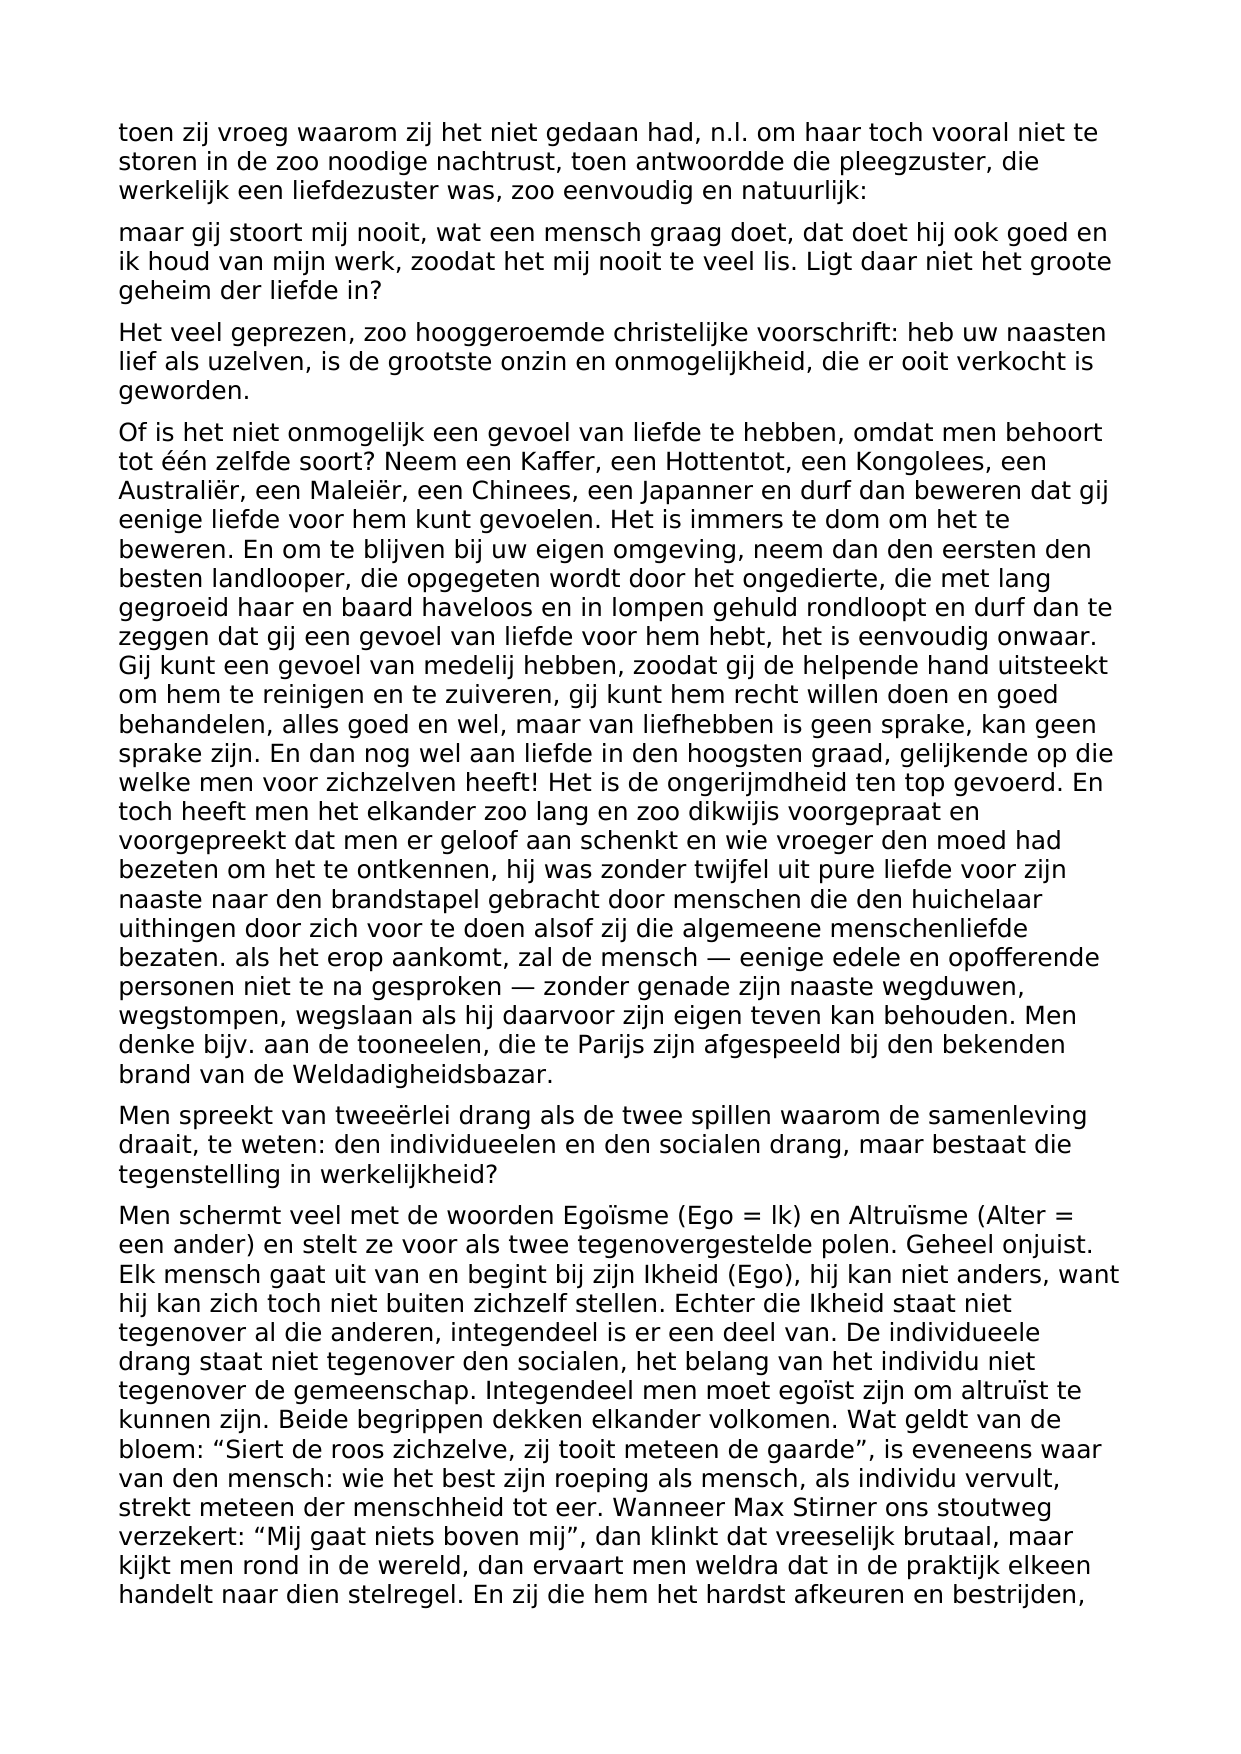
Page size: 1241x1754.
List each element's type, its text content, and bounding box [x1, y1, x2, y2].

text toen zij vroeg waarom zij het niet gedaan had, n.l. om haar toch vooral niet te storen in de zoo noodige nachtrust, toen antwoordde die pleegzuster, die werkelijk een liefdezuster was, zoo eenvoudig en natuurlijk: [118, 118, 1122, 206]
text Of is het niet onmogelijk een gevoel van liefde te hebben, omdat men behoort tot één zelfde soort? Neem een Kaffer, een Hottentot, een Kongolees, een Australiër, een Maleiër, een Chinees, een Japanner en durf dan beweren dat gij eenige liefde voor hem kunt gevoelen. Het is immers te dom om het te beweren. En om te blijven bij uw eigen omgeving, neem dan den eersten den besten landlooper, die opgegeten wordt door het ongedierte, die met lang gegroeid haar en baard haveloos en in lompen gehuld rondloopt en durf dan te zeggen dat gij een gevoel van liefde voor hem hebt, het is eenvoudig onwaar. Gij kunt een gevoel van medelij hebben, zoodat gij de helpende hand uitsteekt om hem te reinigen en te zuiveren, gij kunt hem recht willen doen en goed behandelen, alles goed en wel, maar van liefhebben is geen sprake, kan geen sprake zijn. En dan nog wel aan liefde in den hoogsten graad, gelijkende op die welke men voor zichzelven heeft! Het is de ongerijmdheid ten top gevoerd. En toch heeft men het elkander zoo lang en zoo dikwijis voorgepraat en voorgepreekt dat men er geloof aan schenkt en wie vroeger den moed had bezeten om het te ontkennen, hij was zonder twijfel uit pure liefde voor zijn naaste naar den brandstapel gebracht door menschen die den huichelaar uithingen door zich voor te doen alsof zij die algemeene menschenliefde bezaten. als het erop aankomt, zal de mensch — eenige edele en opofferende personen niet te na gesproken — zonder genade zijn naaste wegduwen, wegstompen, wegslaan als hij daarvoor zijn eigen teven kan behouden. Men denke bijv. aan de tooneelen, die te Parijs zijn afgespeeld bij den bekenden brand van de Weldadigheidsbazar. [118, 418, 1122, 1089]
text Men schermt veel met de woorden Egoïsme (Ego = lk) en Altruïsme (Alter = een ander) en stelt ze voor als twee tegenovergestelde polen. Geheel onjuist. Elk mensch gaat uit van en begint bij zijn Ikheid (Ego), hij kan niet anders, want hij kan zich toch niet buiten zichzelf stellen. Echter die Ikheid staat niet tegenover al die anderen, integendeel is er een deel van. De individueele drang staat niet tegenover den socialen, het belang van het individu niet tegenover de gemeenschap. Integendeel men moet egoïst zijn om altruïst te kunnen zijn. Beide begrippen dekken elkander volkomen. Wat geldt van de bloem: “Siert de roos zichzelve, zij tooit meteen de gaarde”, is eveneens waar van den mensch: wie het best zijn roeping als mensch, als individu vervult, strekt meteen der menschheid tot eer. Wanneer Max Stirner ons stoutweg verzekert: “Mij gaat niets boven mij”, dan klinkt dat vreeselijk brutaal, maar kijkt men rond in de wereld, dan ervaart men weldra dat in de praktijk elkeen handelt naar dien stelregel. En zij die hem het hardst afkeuren en bestrijden, [118, 1201, 1122, 1610]
text Het veel geprezen, zoo hooggeroemde christelijke voorschrift: heb uw naasten lief als uzelven, is de grootste onzin en onmogelijkheid, die er ooit verkocht is geworden. [118, 318, 1122, 406]
text Men spreekt van tweeërlei drang als de twee spillen waarom de samenleving draait, te weten: den individueelen en den socialen drang, maar bestaat die tegenstelling in werkelijkheid? [118, 1101, 1122, 1189]
text maar gij stoort mij nooit, wat een mensch graag doet, dat doet hij ook goed en ik houd van mijn werk, zoodat het mij nooit te veel lis. Ligt daar niet het groote geheim der liefde in? [118, 218, 1122, 306]
